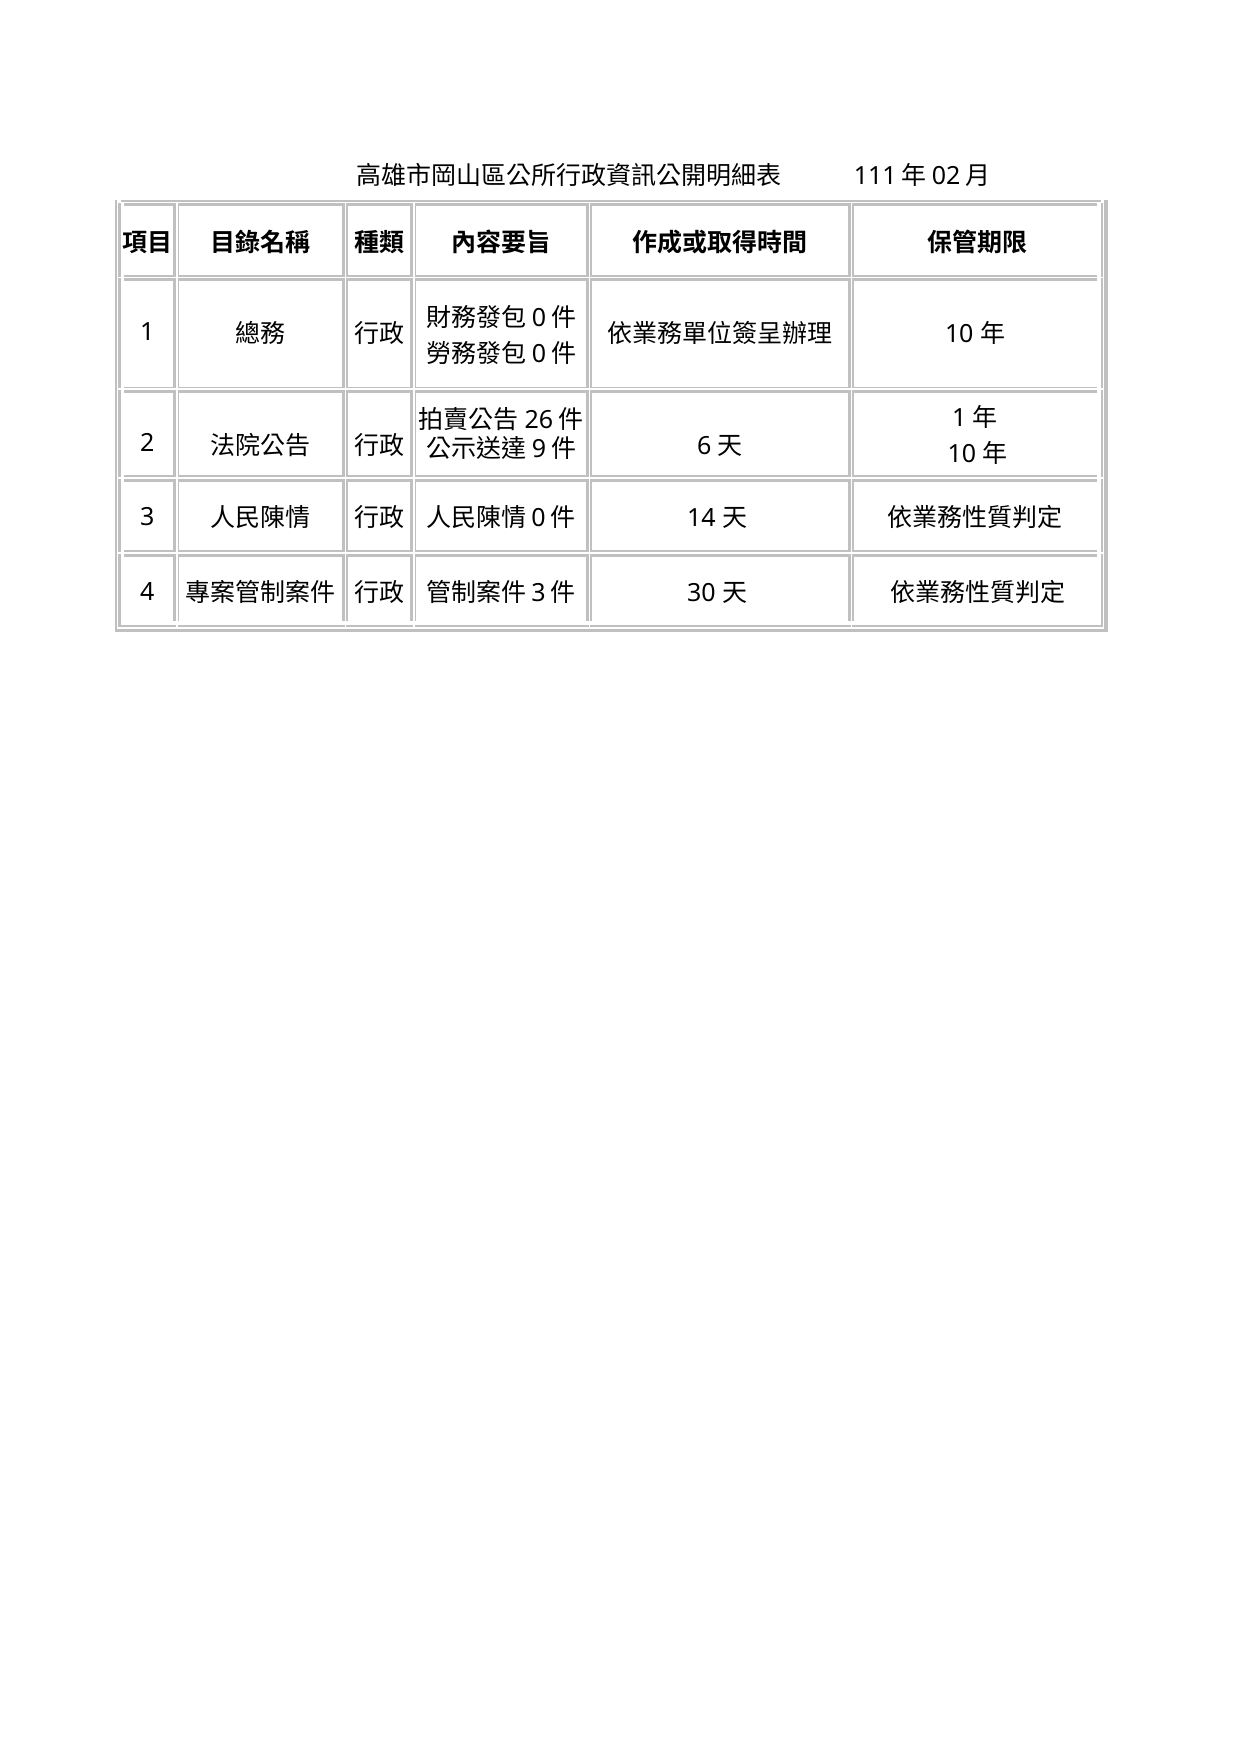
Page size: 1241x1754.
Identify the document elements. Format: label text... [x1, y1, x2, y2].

table_cell 保管期限 [851, 200, 1104, 275]
table_cell 管制案件3件 [413, 550, 589, 625]
table_cell 作成或取得時間 [592, 206, 848, 275]
table_cell 10 年 [851, 275, 1104, 386]
table_cell 行政 [348, 281, 410, 386]
table_cell 人民陳情0件 [416, 482, 586, 550]
table_cell 6 天 [592, 393, 848, 475]
table_cell 目錄名稱 [179, 206, 342, 275]
table_cell 行政 [348, 393, 410, 475]
table_cell 依業務性質判定 [851, 475, 1104, 550]
table_cell 1 年 10 年 [851, 386, 1104, 475]
table_cell 30 天 [589, 550, 851, 625]
table_cell 種類 [348, 206, 410, 275]
table_cell 財務發包 0件 勞務發包 0件 [416, 281, 586, 386]
table_cell 3 [118, 475, 176, 550]
table_cell 內容要旨 [416, 206, 586, 275]
table_cell 1 [118, 275, 176, 386]
table_cell 14 天 [592, 482, 848, 550]
table_cell 人民陳情 [179, 482, 342, 550]
table_cell 專案管制案件 [176, 550, 345, 625]
table_cell 2 [118, 386, 176, 475]
table_cell 依業務單位簽呈辦理 [592, 281, 848, 386]
table_cell 總務 [179, 281, 342, 386]
table_cell 4 [118, 550, 176, 625]
table_cell 行政 [345, 550, 413, 625]
table_cell 行政 [348, 482, 410, 550]
table_header 高雄市岡山區公所行政資訊公開明細表 111年02月 [118, 148, 1104, 200]
table_cell 拍賣公告 26件 公示送達 9件 [416, 393, 586, 475]
table_cell 法院公告 [179, 393, 342, 475]
table_cell 項目 [118, 200, 176, 275]
table_cell 依業務性質判定 [851, 550, 1104, 625]
